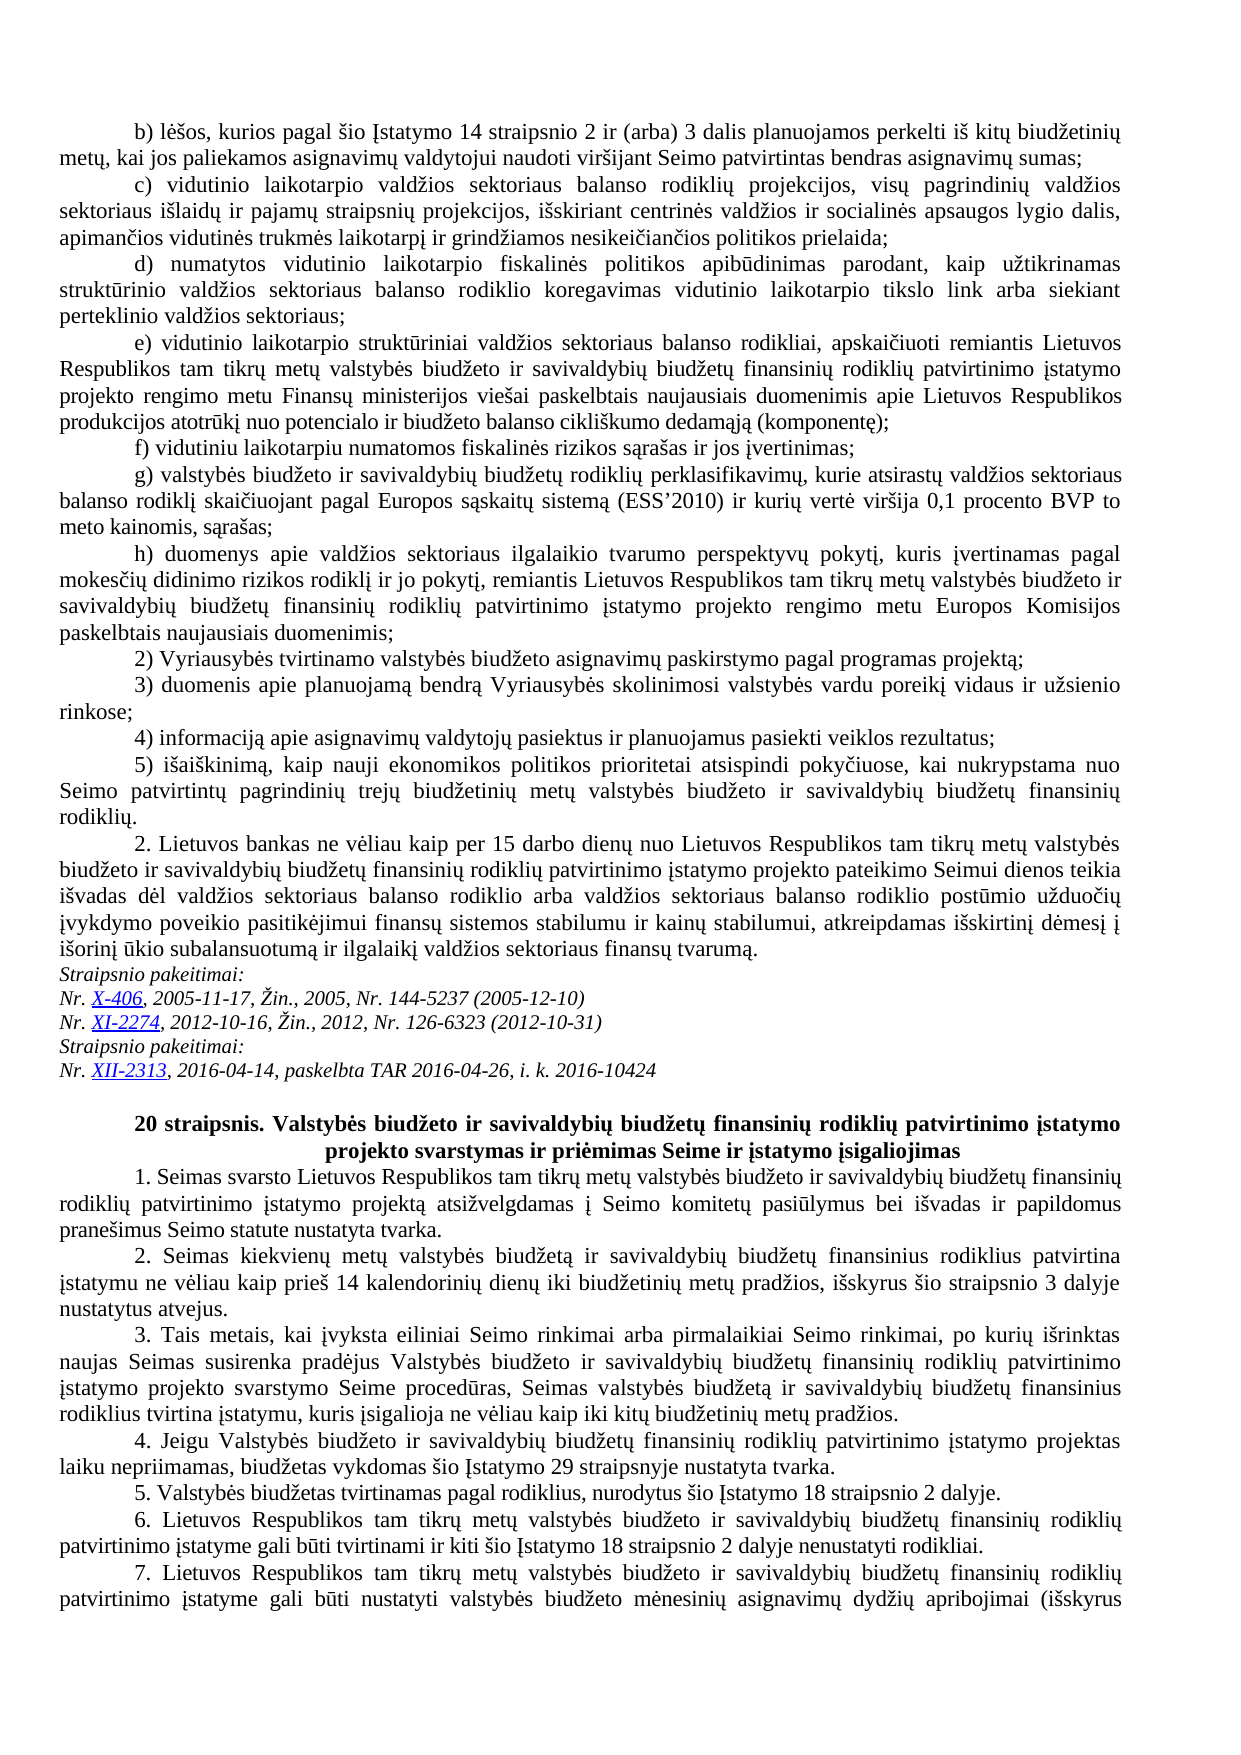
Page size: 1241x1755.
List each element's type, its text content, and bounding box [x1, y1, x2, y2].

text h) duomenys apie valdžios sektoriaus ilgalaikio tvarumo perspektyvų pokytį, kuris įvertinamas pagal mokesčių didinimo rizikos rodiklį ir jo pokytį, remiantis Lietuvos Respublikos tam tikrų metų valstybės biudžeto ir savivaldybių biudžetų finansinių rodiklių patvirtinimo įstatymo projekto rengimo metu Europos Komisijos paskelbtais naujausiais duomenimis; [59, 540, 1122, 645]
text 5. Valstybės biudžetas tvirtinamas pagal rodiklius, nurodytus šio Įstatymo 18 straipsnio 2 dalyje. [59, 1479, 1122, 1506]
text e) vidutinio laikotarpio struktūriniai valdžios sektoriaus balanso rodikliai, apskaičiuoti remiantis Lietuvos Respublikos tam tikrų metų valstybės biudžeto ir savivaldybių biudžetų finansinių rodiklių patvirtinimo įstatymo projekto rengimo metu Finansų ministerijos viešai paskelbtais naujausiais duomenimis apie Lietuvos Respublikos produkcijos atotrūkį nuo potencialo ir biudžeto balanso cikliškumo dedamąją (komponentę); [59, 329, 1122, 434]
text 4) informaciją apie asignavimų valdytojų pasiektus ir planuojamus pasiekti veiklos rezultatus; [59, 724, 1122, 751]
text Nr. XI-2274, 2012-10-16, Žin., 2012, Nr. 126-6323 (2012-10-31) [59, 1009, 1122, 1034]
text 6. Lietuvos Respublikos tam tikrų metų valstybės biudžeto ir savivaldybių biudžetų finansinių rodiklių patvirtinimo įstatyme gali būti tvirtinami ir kiti šio Įstatymo 18 straipsnio 2 dalyje nenustatyti rodikliai. [59, 1506, 1122, 1558]
text 2. Lietuvos bankas ne vėliau kaip per 15 darbo dienų nuo Lietuvos Respublikos tam tikrų metų valstybės biudžeto ir savivaldybių biudžetų finansinių rodiklių patvirtinimo įstatymo projekto pateikimo Seimui dienos teikia išvadas dėl valdžios sektoriaus balanso rodiklio arba valdžios sektoriaus balanso rodiklio postūmio užduočių įvykdymo poveikio pasitikėjimui finansų sistemos stabilumu ir kainų stabilumui, atkreipdamas išskirtinį dėmesį į išorinį ūkio subalansuotumą ir ilgalaikį valdžios sektoriaus finansų tvarumą. [59, 830, 1122, 961]
text b) lėšos, kurios pagal šio Įstatymo 14 straipsnio 2 ir (arba) 3 dalis planuojamos perkelti iš kitų biudžetinių metų, kai jos paliekamos asignavimų valdytojui naudoti viršijant Seimo patvirtintas bendras asignavimų sumas; [59, 118, 1122, 171]
text 3. Tais metais, kai įvyksta eiliniai Seimo rinkimai arba pirmalaikiai Seimo rinkimai, po kurių išrinktas naujas Seimas susirenka pradėjus Valstybės biudžeto ir savivaldybių biudžetų finansinių rodiklių patvirtinimo įstatymo projekto svarstymo Seime procedūras, Seimas valstybės biudžetą ir savivaldybių biudžetų finansinius rodiklius tvirtina įstatymu, kuris įsigalioja ne vėliau kaip iki kitų biudžetinių metų pradžios. [59, 1321, 1122, 1427]
text 5) išaiškinimą, kaip nauji ekonomikos politikos prioritetai atsispindi pokyčiuose, kai nukrypstama nuo Seimo patvirtintų pagrindinių trejų biudžetinių metų valstybės biudžeto ir savivaldybių biudžetų finansinių rodiklių. [59, 751, 1122, 830]
text Nr. X-406, 2005-11-17, Žin., 2005, Nr. 144-5237 (2005-12-10) [59, 986, 1122, 1009]
text 20 straipsnis. Valstybės biudžeto ir savivaldybių biudžetų finansinių rodiklių patvirtinimo įstatymo projekto svarstymas ir priėmimas Seime ir įstatymo įsigaliojimas [134, 1111, 1122, 1163]
text d) numatytos vidutinio laikotarpio fiskalinės politikos apibūdinimas parodant, kaip užtikrinamas struktūrinio valdžios sektoriaus balanso rodiklio koregavimas vidutinio laikotarpio tikslo link arba siekiant perteklinio valdžios sektoriaus; [59, 250, 1122, 329]
text 7. Lietuvos Respublikos tam tikrų metų valstybės biudžeto ir savivaldybių biudžetų finansinių rodiklių patvirtinimo įstatyme gali būti nustatyti valstybės biudžeto mėnesinių asignavimų dydžių apribojimai (išskyrus [59, 1558, 1122, 1611]
text 4. Jeigu Valstybės biudžeto ir savivaldybių biudžetų finansinių rodiklių patvirtinimo įstatymo projektas laiku nepriimamas, biudžetas vykdomas šio Įstatymo 29 straipsnyje nustatyta tvarka. [59, 1427, 1122, 1479]
text Straipsnio pakeitimai: [59, 1034, 1122, 1058]
text Straipsnio pakeitimai: [59, 961, 1122, 986]
text 1. Seimas svarsto Lietuvos Respublikos tam tikrų metų valstybės biudžeto ir savivaldybių biudžetų finansinių rodiklių patvirtinimo įstatymo projektą atsižvelgdamas į Seimo komitetų pasiūlymus bei išvadas ir papildomus pranešimus Seimo statute nustatyta tvarka. [59, 1163, 1122, 1242]
text 2) Vyriausybės tvirtinamo valstybės biudžeto asignavimų paskirstymo pagal programas projektą; [59, 645, 1122, 672]
text Nr. XII-2313, 2016-04-14, paskelbta TAR 2016-04-26, i. k. 2016-10424 [59, 1058, 1122, 1082]
text 3) duomenis apie planuojamą bendrą Vyriausybės skolinimosi valstybės vardu poreikį vidaus ir užsienio rinkose; [59, 672, 1122, 724]
text g) valstybės biudžeto ir savivaldybių biudžetų rodiklių perklasifikavimų, kurie atsirastų valdžios sektoriaus balanso rodiklį skaičiuojant pagal Europos sąskaitų sistemą (ESS’2010) ir kurių vertė viršija 0,1 procento BVP to meto kainomis, sąrašas; [59, 461, 1122, 540]
text 2. Seimas kiekvienų metų valstybės biudžetą ir savivaldybių biudžetų finansinius rodiklius patvirtina įstatymu ne vėliau kaip prieš 14 kalendorinių dienų iki biudžetinių metų pradžios, išskyrus šio straipsnio 3 dalyje nustatytus atvejus. [59, 1242, 1122, 1321]
text f) vidutiniu laikotarpiu numatomos fiskalinės rizikos sąrašas ir jos įvertinimas; [59, 434, 1122, 461]
text c) vidutinio laikotarpio valdžios sektoriaus balanso rodiklių projekcijos, visų pagrindinių valdžios sektoriaus išlaidų ir pajamų straipsnių projekcijos, išskiriant centrinės valdžios ir socialinės apsaugos lygio dalis, apimančios vidutinės trukmės laikotarpį ir grindžiamos nesikeičiančios politikos prielaida; [59, 171, 1122, 250]
